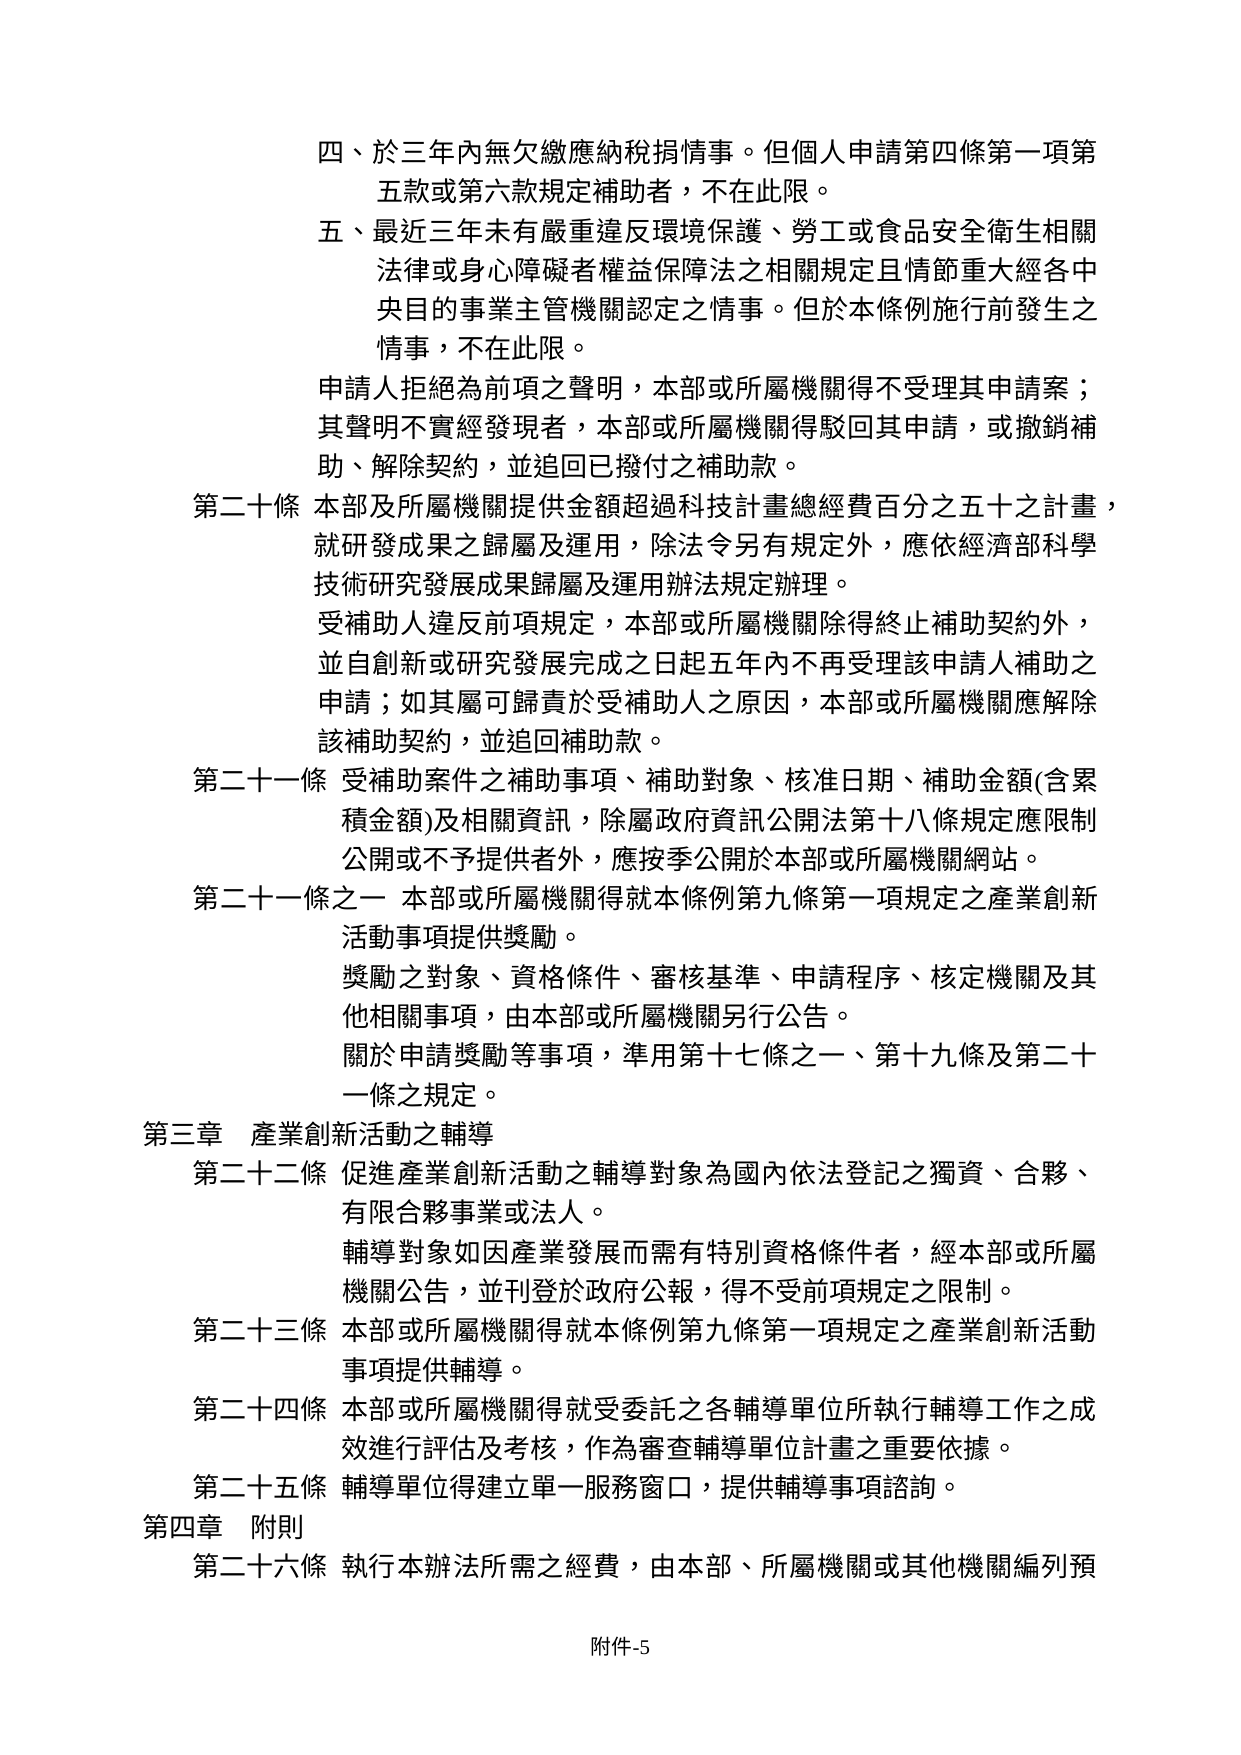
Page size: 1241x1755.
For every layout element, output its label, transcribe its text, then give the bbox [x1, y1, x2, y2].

text 第二十一條之一 本部或所屬機關得就本條例第九條第一項規定之產業創新活動事項提供獎勵。 [192, 877, 1098, 956]
text 四、於三年內無欠繳應納稅捐情事。但個人申請第四條第一項第五款或第六款規定補助者，不在此限。 [317, 131, 1098, 209]
text 第二十二條 促進產業創新活動之輔導對象為國內依法登記之獨資、合夥、有限合夥事業或法人。 [192, 1152, 1098, 1231]
text 第二十三條 本部或所屬機關得就本條例第九條第一項規定之產業創新活動事項提供輔導。 [192, 1309, 1098, 1388]
text 第四章 附則 [142, 1506, 1098, 1545]
text 受補助人違反前項規定，本部或所屬機關除得終止補助契約外，並自創新或研究發展完成之日起五年內不再受理該申請人補助之申請；如其屬可歸責於受補助人之原因，本部或所屬機關應解除該補助契約，並追回補助款。 [317, 602, 1098, 759]
text 第二十條 本部及所屬機關提供金額超過科技計畫總經費百分之五十之計畫，就研發成果之歸屬及運用，除法令另有規定外，應依經濟部科學技術研究發展成果歸屬及運用辦法規定辦理。 [192, 484, 1098, 602]
text 獎勵之對象、資格條件、審核基準、申請程序、核定機關及其他相關事項，由本部或所屬機關另行公告。 [342, 956, 1098, 1034]
text 第二十六條 執行本辦法所需之經費，由本部、所屬機關或其他機關編列預 [192, 1545, 1098, 1584]
text 第二十四條 本部或所屬機關得就受委託之各輔導單位所執行輔導工作之成效進行評估及考核，作為審查輔導單位計畫之重要依據。 [192, 1388, 1098, 1466]
text 關於申請獎勵等事項，準用第十七條之一、第十九條及第二十一條之規定。 [342, 1034, 1098, 1113]
text 第三章 產業創新活動之輔導 [142, 1113, 1098, 1152]
text 第二十五條 輔導單位得建立單一服務窗口，提供輔導事項諮詢。 [192, 1466, 1098, 1506]
text 第二十一條 受補助案件之補助事項、補助對象、核准日期、補助金額(含累積金額)及相關資訊，除屬政府資訊公開法第十八條規定應限制公開或不予提供者外，應按季公開於本部或所屬機關網站。 [192, 759, 1098, 877]
text 輔導對象如因產業發展而需有特別資格條件者，經本部或所屬機關公告，並刊登於政府公報，得不受前項規定之限制。 [342, 1231, 1098, 1309]
text 申請人拒絕為前項之聲明，本部或所屬機關得不受理其申請案；其聲明不實經發現者，本部或所屬機關得駁回其申請，或撤銷補助、解除契約，並追回已撥付之補助款。 [317, 367, 1098, 484]
text 五、最近三年未有嚴重違反環境保護、勞工或食品安全衛生相關法律或身心障礙者權益保障法之相關規定且情節重大經各中央目的事業主管機關認定之情事。但於本條例施行前發生之情事，不在此限。 [317, 209, 1098, 367]
